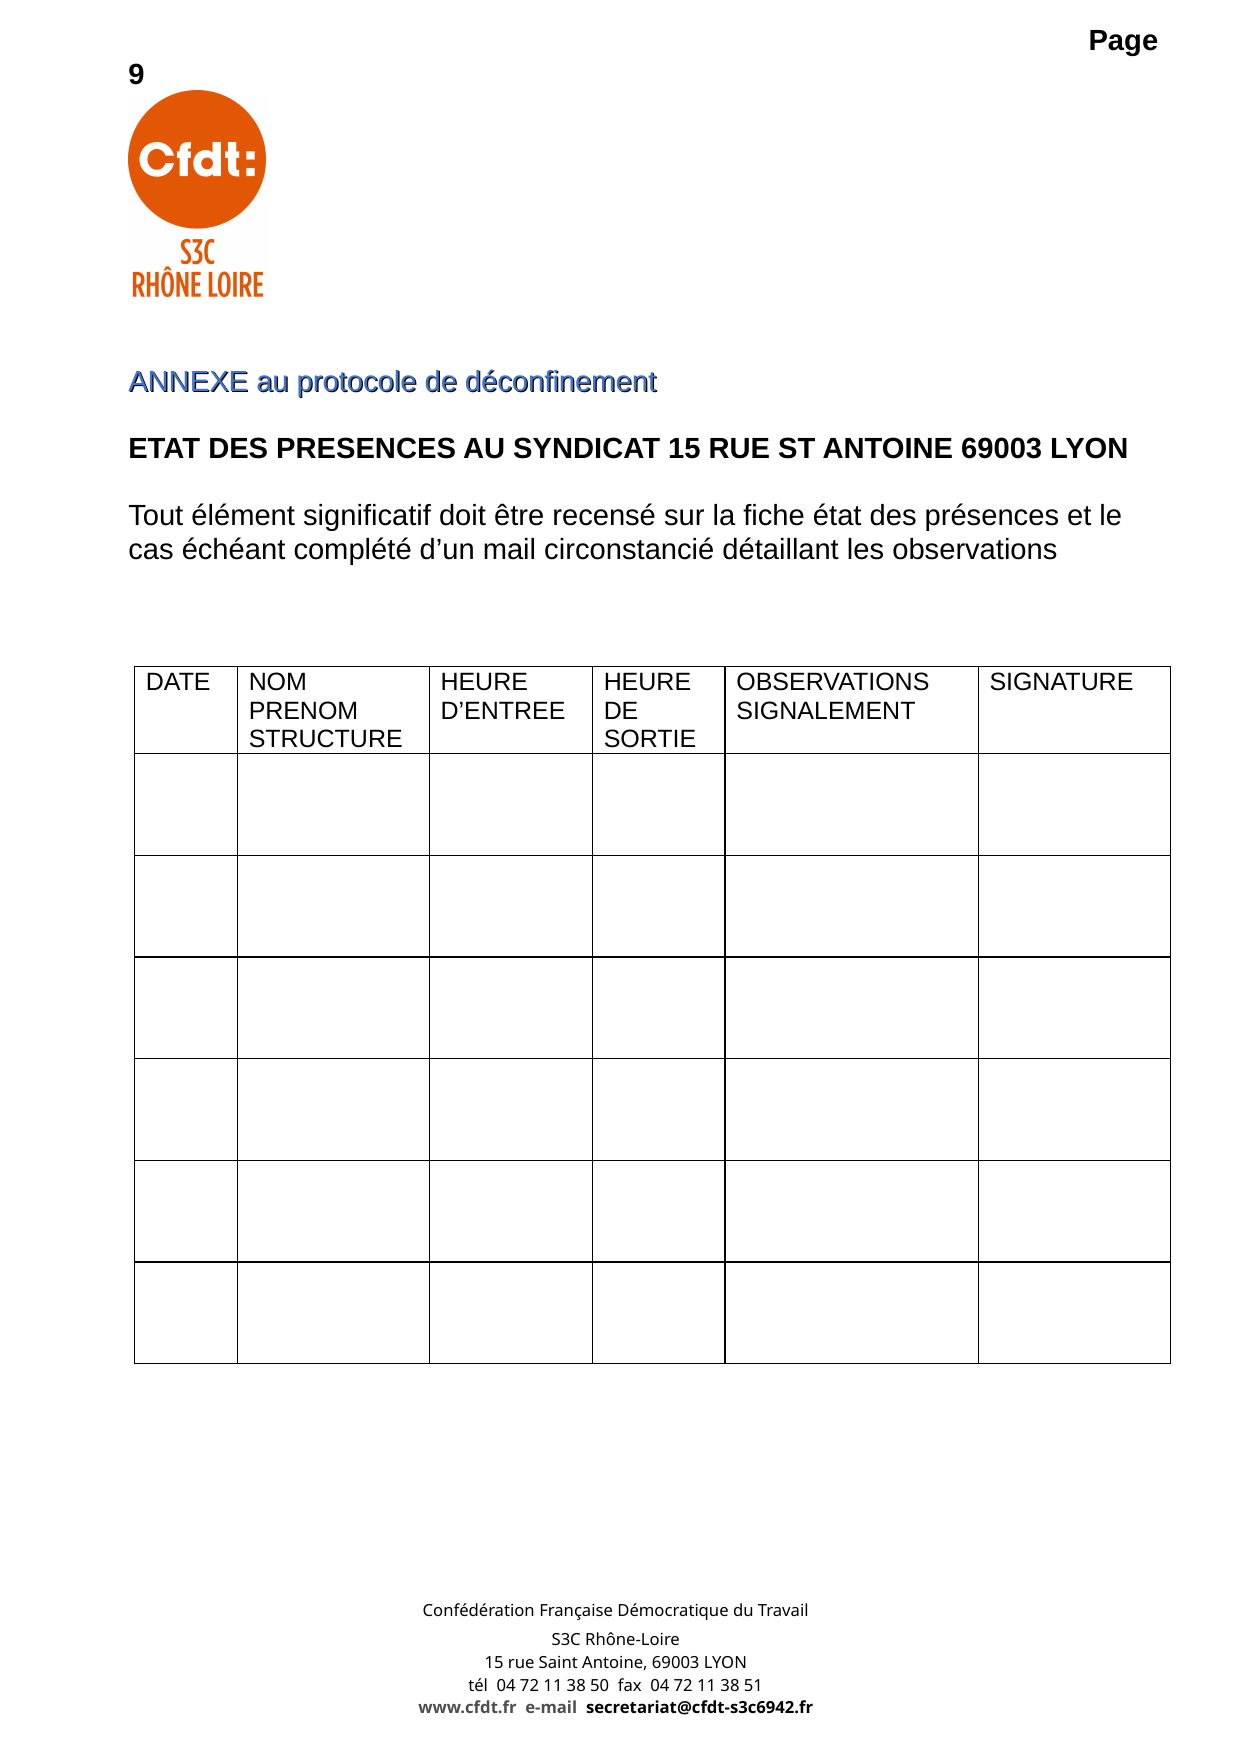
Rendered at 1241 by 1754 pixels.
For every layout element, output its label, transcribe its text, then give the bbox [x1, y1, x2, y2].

table_cell [430, 1059, 592, 1160]
table_cell [726, 1059, 978, 1160]
table_header HEURE D’ENTREE [430, 667, 592, 753]
table_header NOM PRENOM STRUCTURE [238, 667, 429, 753]
table_cell [238, 958, 429, 1058]
table_cell [238, 1263, 429, 1363]
text tél 04 72 11 38 50 fax 04 72 11 38 51 [61, 1673, 1170, 1696]
text S3C Rhône-Loire [61, 1628, 1170, 1651]
table_cell [726, 856, 978, 956]
table_header OBSERVATIONS SIGNALEMENT [726, 667, 978, 753]
table_cell [726, 958, 978, 1058]
table_cell [979, 958, 1170, 1058]
table_cell [593, 856, 724, 956]
table_cell [238, 1161, 429, 1261]
table_cell [979, 754, 1170, 855]
text www.cfdt.fr e-mail secretariat@cfdt-s3c6942.fr [61, 1696, 1170, 1719]
table_cell [726, 1161, 978, 1261]
table_cell [430, 754, 592, 855]
table_cell [135, 1059, 237, 1160]
table_cell [430, 856, 592, 956]
table_cell [979, 856, 1170, 956]
table_cell [593, 958, 724, 1058]
text 15 rue Saint Antoine, 69003 LYON [61, 1651, 1170, 1673]
table_header DATE [135, 667, 237, 753]
table_cell [135, 958, 237, 1058]
text Page 9 [128, 23, 1170, 91]
table_cell [238, 754, 429, 855]
table_cell [726, 1263, 978, 1363]
list ETAT DES PRESENCES AU SYNDICAT 15 RUE ST ANTOINE 69003 LYON [128, 431, 1170, 464]
list Tout élément significatif doit être recensé sur la fiche état des présences et le cas échéant complété d’un mail circonstancié détaillant les observations [128, 498, 1170, 565]
table_cell [238, 856, 429, 956]
table_cell [979, 1263, 1170, 1363]
table_header SIGNATURE [979, 667, 1170, 753]
table_cell [979, 1059, 1170, 1160]
table_cell [593, 1059, 724, 1160]
table_header HEURE DE SORTIE [593, 667, 724, 753]
text Confédération Française Démocratique du Travail [61, 1599, 1170, 1622]
table_cell [135, 1263, 237, 1363]
table_cell [726, 754, 978, 855]
table_cell [593, 1263, 724, 1363]
table_cell [430, 958, 592, 1058]
table_cell [430, 1263, 592, 1363]
table_cell [593, 1161, 724, 1261]
table_cell [593, 754, 724, 855]
table_cell [238, 1059, 429, 1160]
table_cell [135, 856, 237, 956]
table_cell [135, 754, 237, 855]
table_cell [135, 1161, 237, 1261]
table_cell [430, 1161, 592, 1261]
list ANNEXE au protocole de déconfinement [128, 364, 1170, 397]
table_cell [979, 1161, 1170, 1261]
